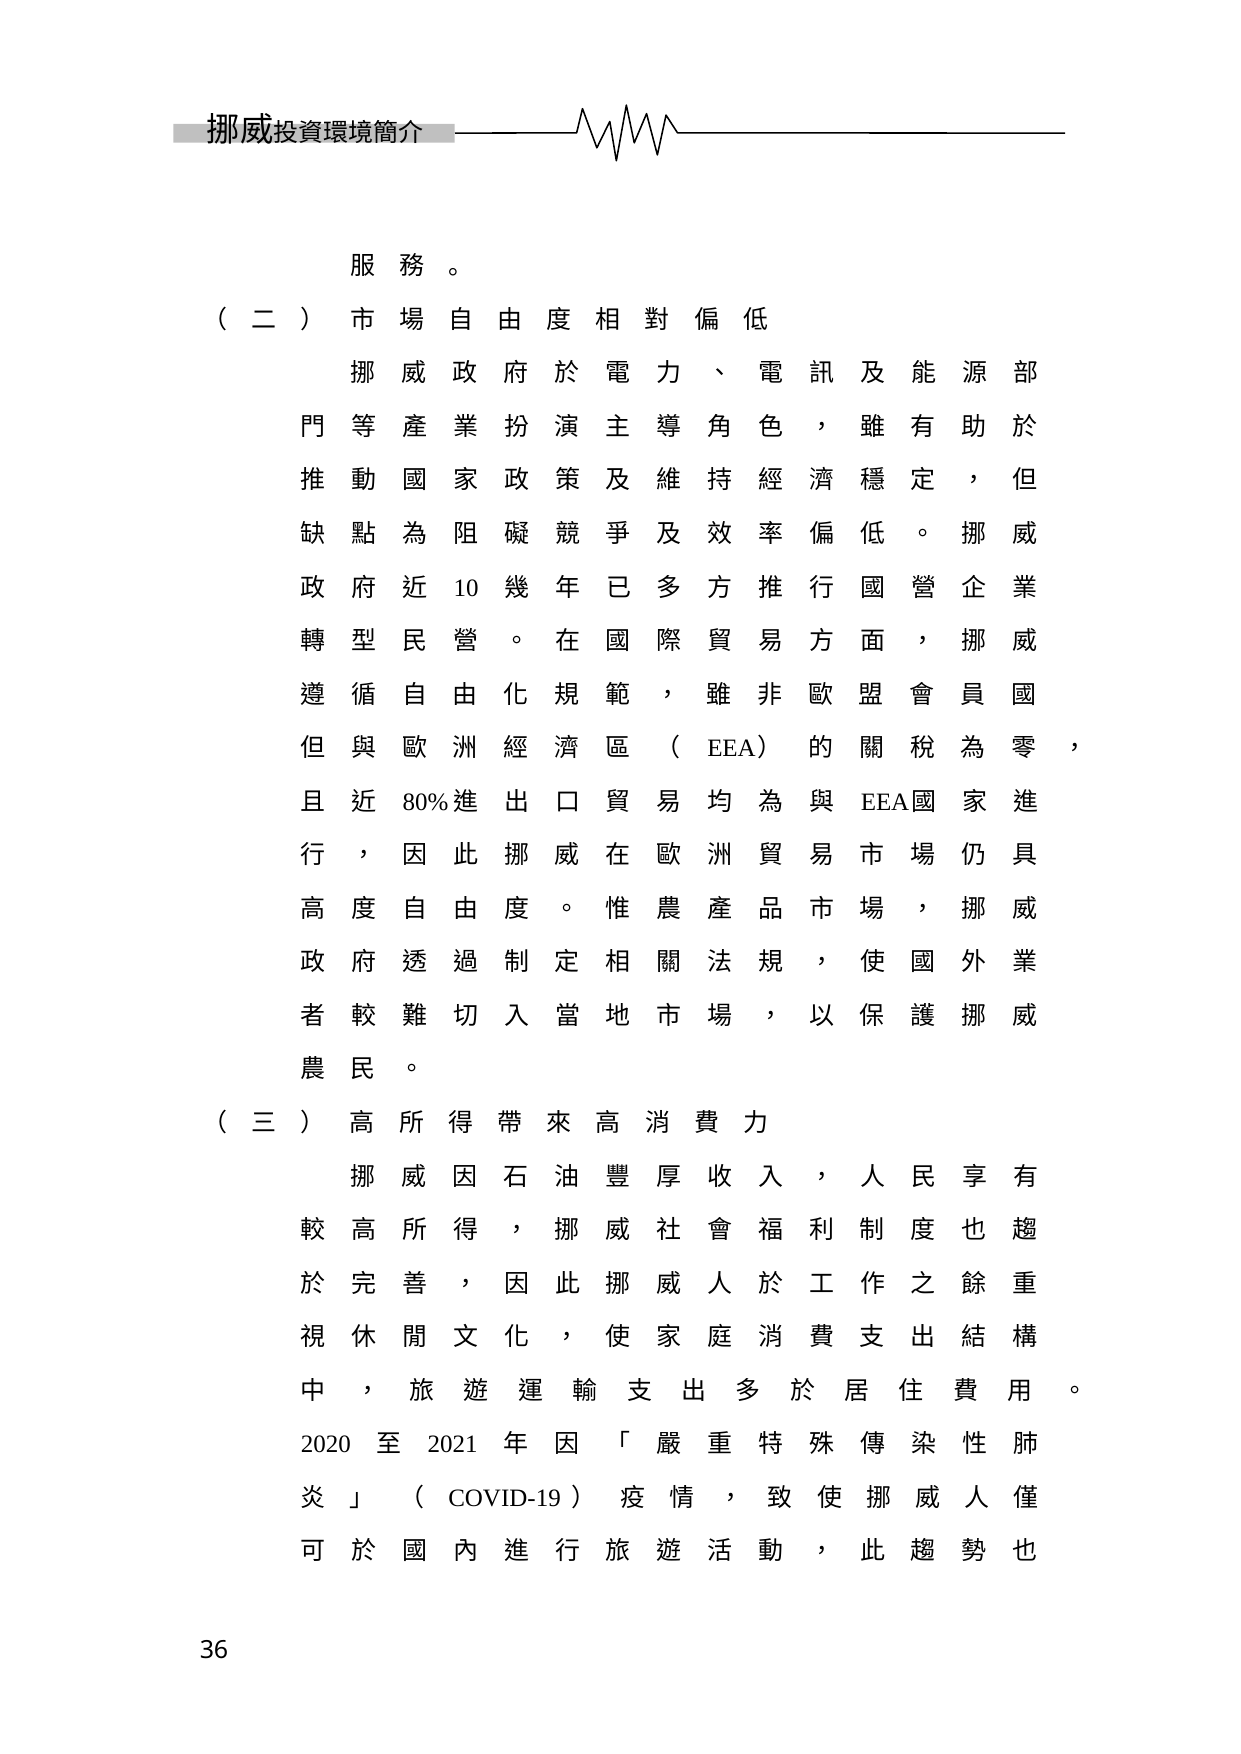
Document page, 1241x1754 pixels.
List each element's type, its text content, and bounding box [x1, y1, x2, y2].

text 挪威政府於電力、電訊及能源部門等產業扮演主導角色，雖有助於推動國家政策及維持經濟穩定，但缺點為阻礙競爭及效率偏低。挪威政府近10幾年已多方推行國營企業轉型民營。在國際貿易方面，挪威遵循自由化規範，雖非歐盟會員國，但與歐洲經濟區（EEA）的關稅為零，且近80%進出口貿易均為與EEA國家進行，因此挪威在歐洲貿易市場仍具高度自由度。惟農產品市場，挪威政府透過制定相關法規，使國外業者較難切入當地市場，以保護挪威農民。 [276, 344, 1063, 1094]
text （三）高所得帶來高消費力 [202, 1094, 1063, 1147]
text （二）市場自由度相對偏低 [202, 291, 1063, 344]
text 服務。 [325, 237, 1063, 291]
text 挪威因石油豐厚收入，人民享有較高所得，挪威社會福利制度也趨於完善，因此挪威人於工作之餘重視休閒文化，使家庭消費支出結構中，旅遊運輸支出多於居住費用。2020至2021年因「嚴重特殊傳染性肺炎」（COVID-19）疫情，致使挪威人僅可於國內進行旅遊活動，此趨勢也促成戶外活動用品及露營商品成為近兩年高成長進口項目。 [276, 1147, 1063, 1576]
